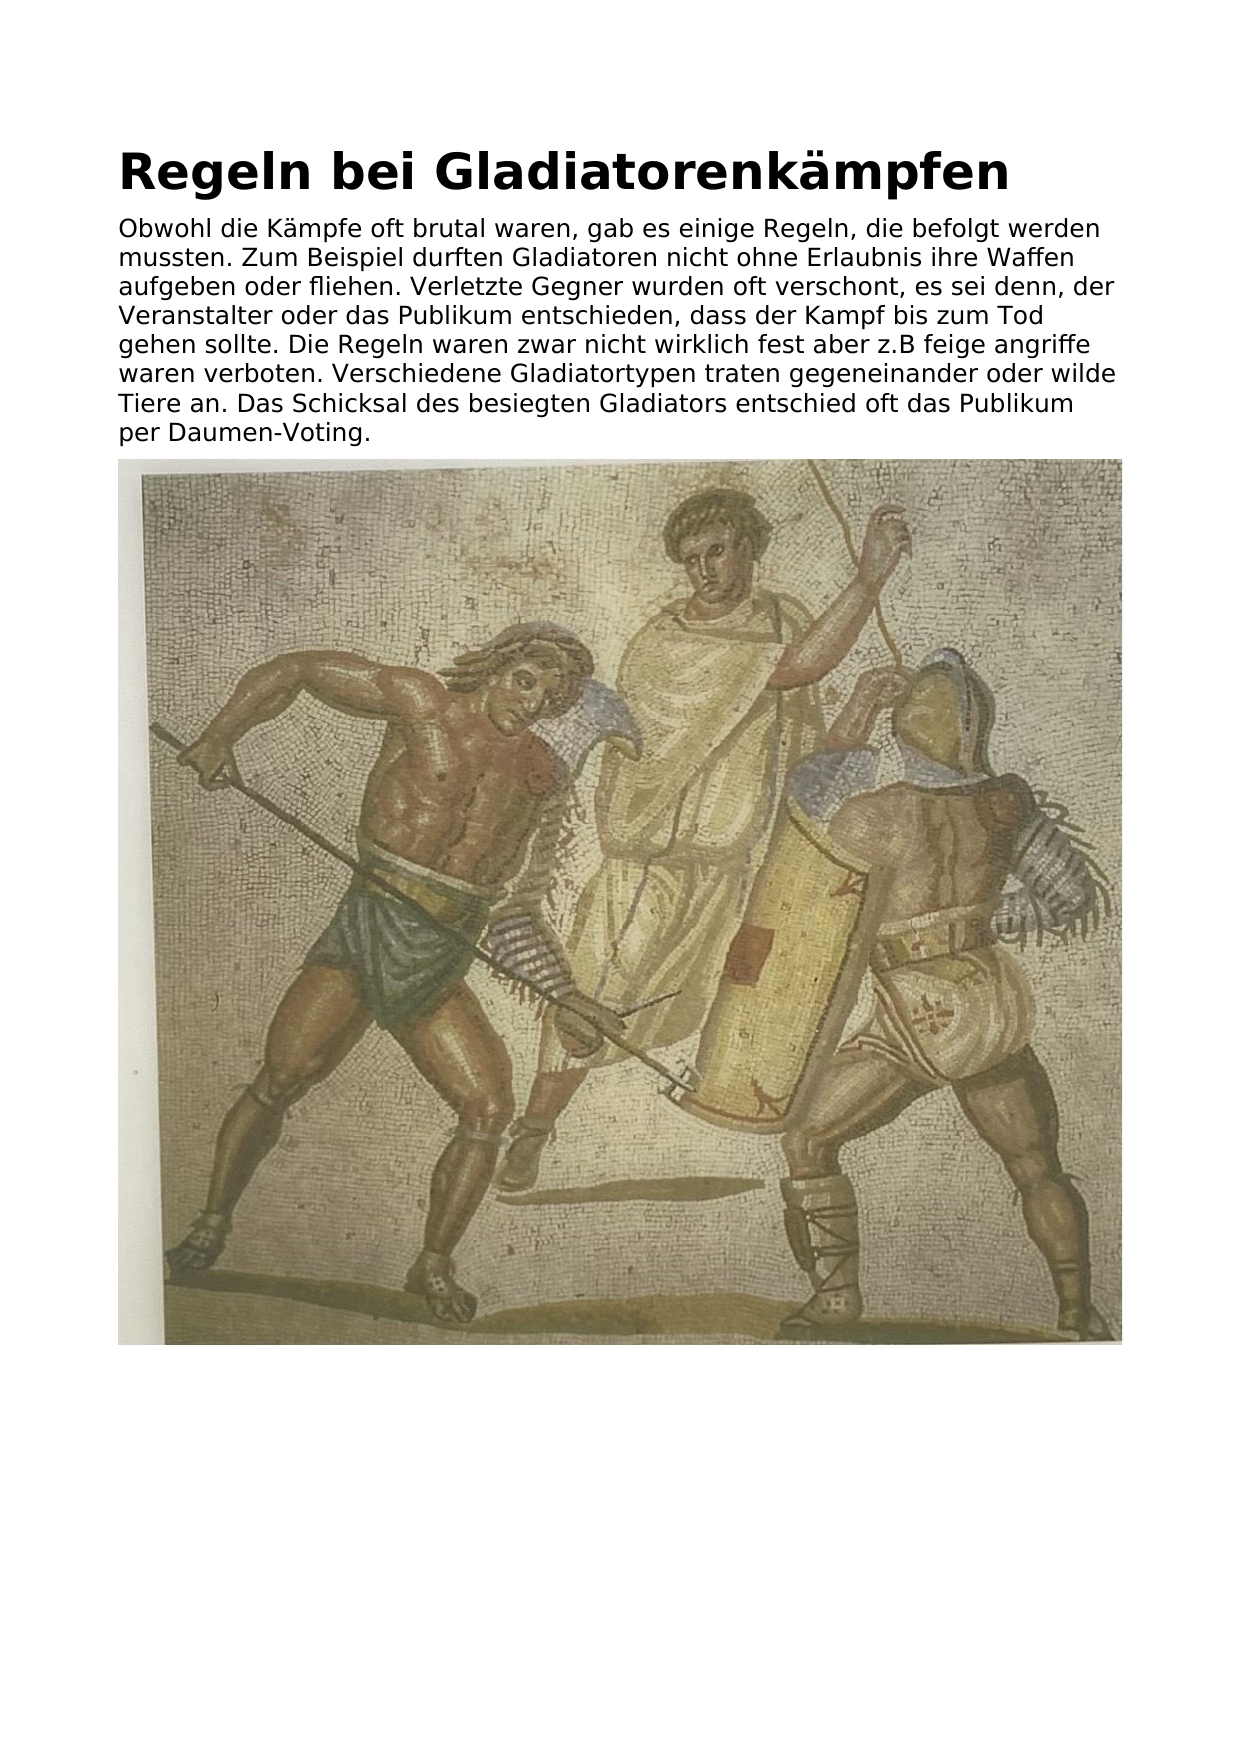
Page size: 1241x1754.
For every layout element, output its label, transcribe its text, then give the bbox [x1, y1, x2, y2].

text Obwohl die Kämpfe oft brutal waren, gab es einige Regeln, die befolgt werden mussten. Zum Beispiel durften Gladiatoren nicht ohne Erlaubnis ihre Waffen aufgeben oder fliehen. Verletzte Gegner wurden oft verschont, es sei denn, der Veranstalter oder das Publikum entschieden, dass der Kampf bis zum Tod gehen sollte. Die Regeln waren zwar nicht wirklich fest aber z.B feige angriffe waren verboten. Verschiedene Gladiatortypen traten gegeneinander oder wilde Tiere an. Das Schicksal des besiegten Gladiators entschied oft das Publikum per Daumen-Voting. [118, 214, 1122, 447]
subtitle Regeln bei Gladiatorenkämpfen [118, 143, 1122, 201]
picture [118, 459, 1123, 1345]
